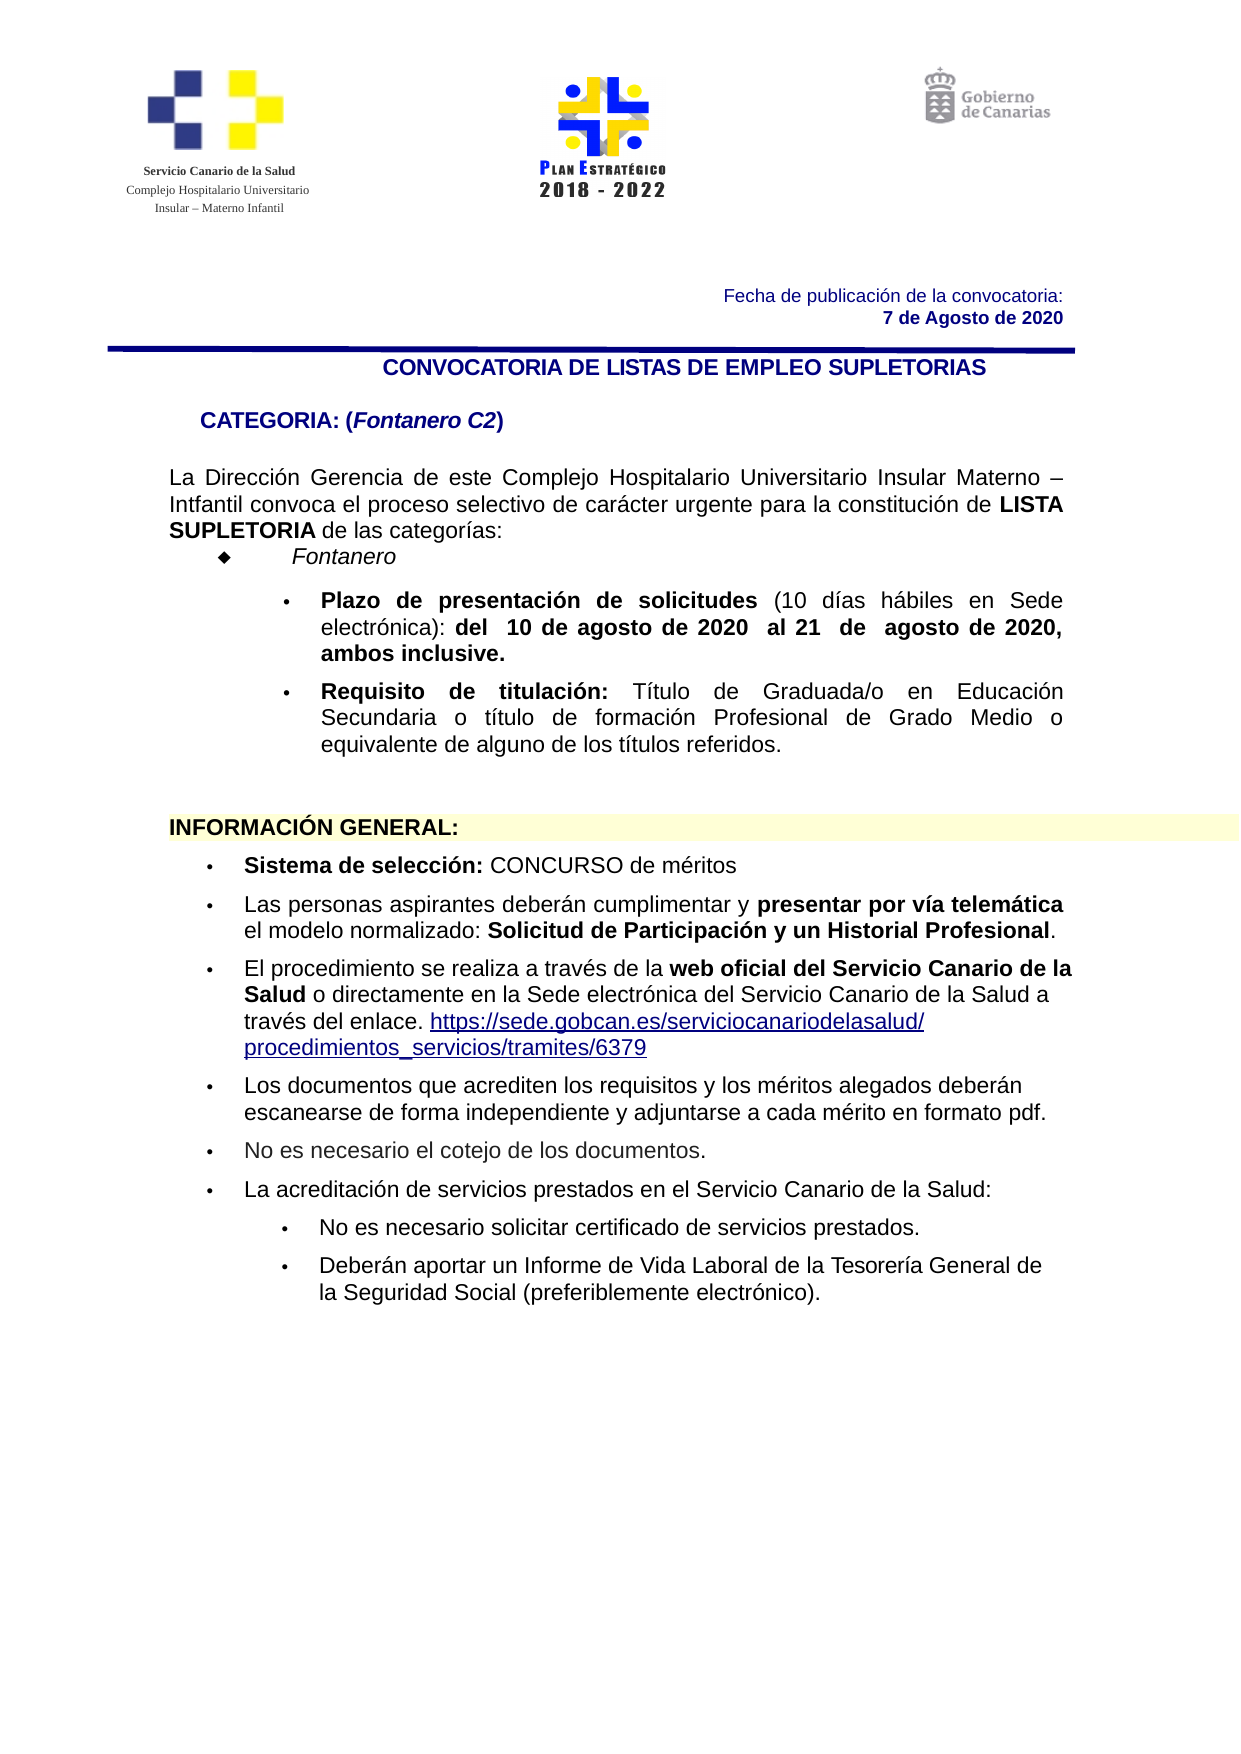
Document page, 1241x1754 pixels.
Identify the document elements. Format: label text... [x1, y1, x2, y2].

subtitle INFORMACIÓN GENERAL: [169, 814, 1075, 841]
list Requisito de titulación: Título de Graduada/o en Educación Secundaria o título de formación Profesional de Grado Medio o equivalente de alguno de los títulos referidos. [283, 678, 1064, 757]
text CONVOCATORIA DE LISTAS DE EMPLEO SUPLETORIAS [212, 354, 994, 380]
text 7 de Agosto de 2020 [123, 307, 1063, 328]
list Las personas aspirantes deberán cumplimentar y presentar por vía telemática el modelo normalizado: Solicitud de Participación y un Historial Profesional. [206, 891, 1063, 944]
list Los documentos que acrediten los requisitos y los méritos alegados deberán escanearse de forma independiente y adjuntarse a cada mérito en formato pdf. [206, 1072, 1062, 1125]
list Plazo de presentación de solicitudes (10 días hábiles en Sede electrónica): del 10 de agosto de 2020 al 21 de agosto de 2020, ambos inclusive. [283, 587, 1063, 667]
picture [147, 70, 284, 150]
text CATEGORIA: (Fontanero C2) [164, 407, 1063, 433]
list La acreditación de servicios prestados en el Servicio Canario de la Salud: [206, 1176, 1075, 1202]
list No es necesario solicitar certificado de servicios prestados. [281, 1214, 1075, 1240]
list El procedimiento se realiza a través de la web oficial del Servicio Canario de la Salud o directamente en la Sede electrónica del Servicio Canario de la Salud a través del enlace. https://sede.gobcan.es/serviciocanariodelasalud/ procedimientos_servicios/tramites/6379 [206, 955, 1075, 1060]
list Deberán aportar un Informe de Vida Laboral de la Tesorería General de la Seguridad Social (preferiblemente electrónico). [281, 1252, 1063, 1305]
text Fecha de publicación de la convocatoria: [123, 285, 1063, 307]
list Fontanero [218, 543, 1075, 570]
list Sistema de selección: CONCURSO de méritos [206, 852, 1075, 879]
list No es necesario el cotejo de los documentos. [206, 1137, 1075, 1163]
text La Dirección Gerencia de este Complejo Hospitalario Universitario Insular Materno – Intfantil convoca el proceso selectivo de carácter urgente para la constitución de LISTA SUPLETORIA de las categorías: [169, 464, 1064, 543]
